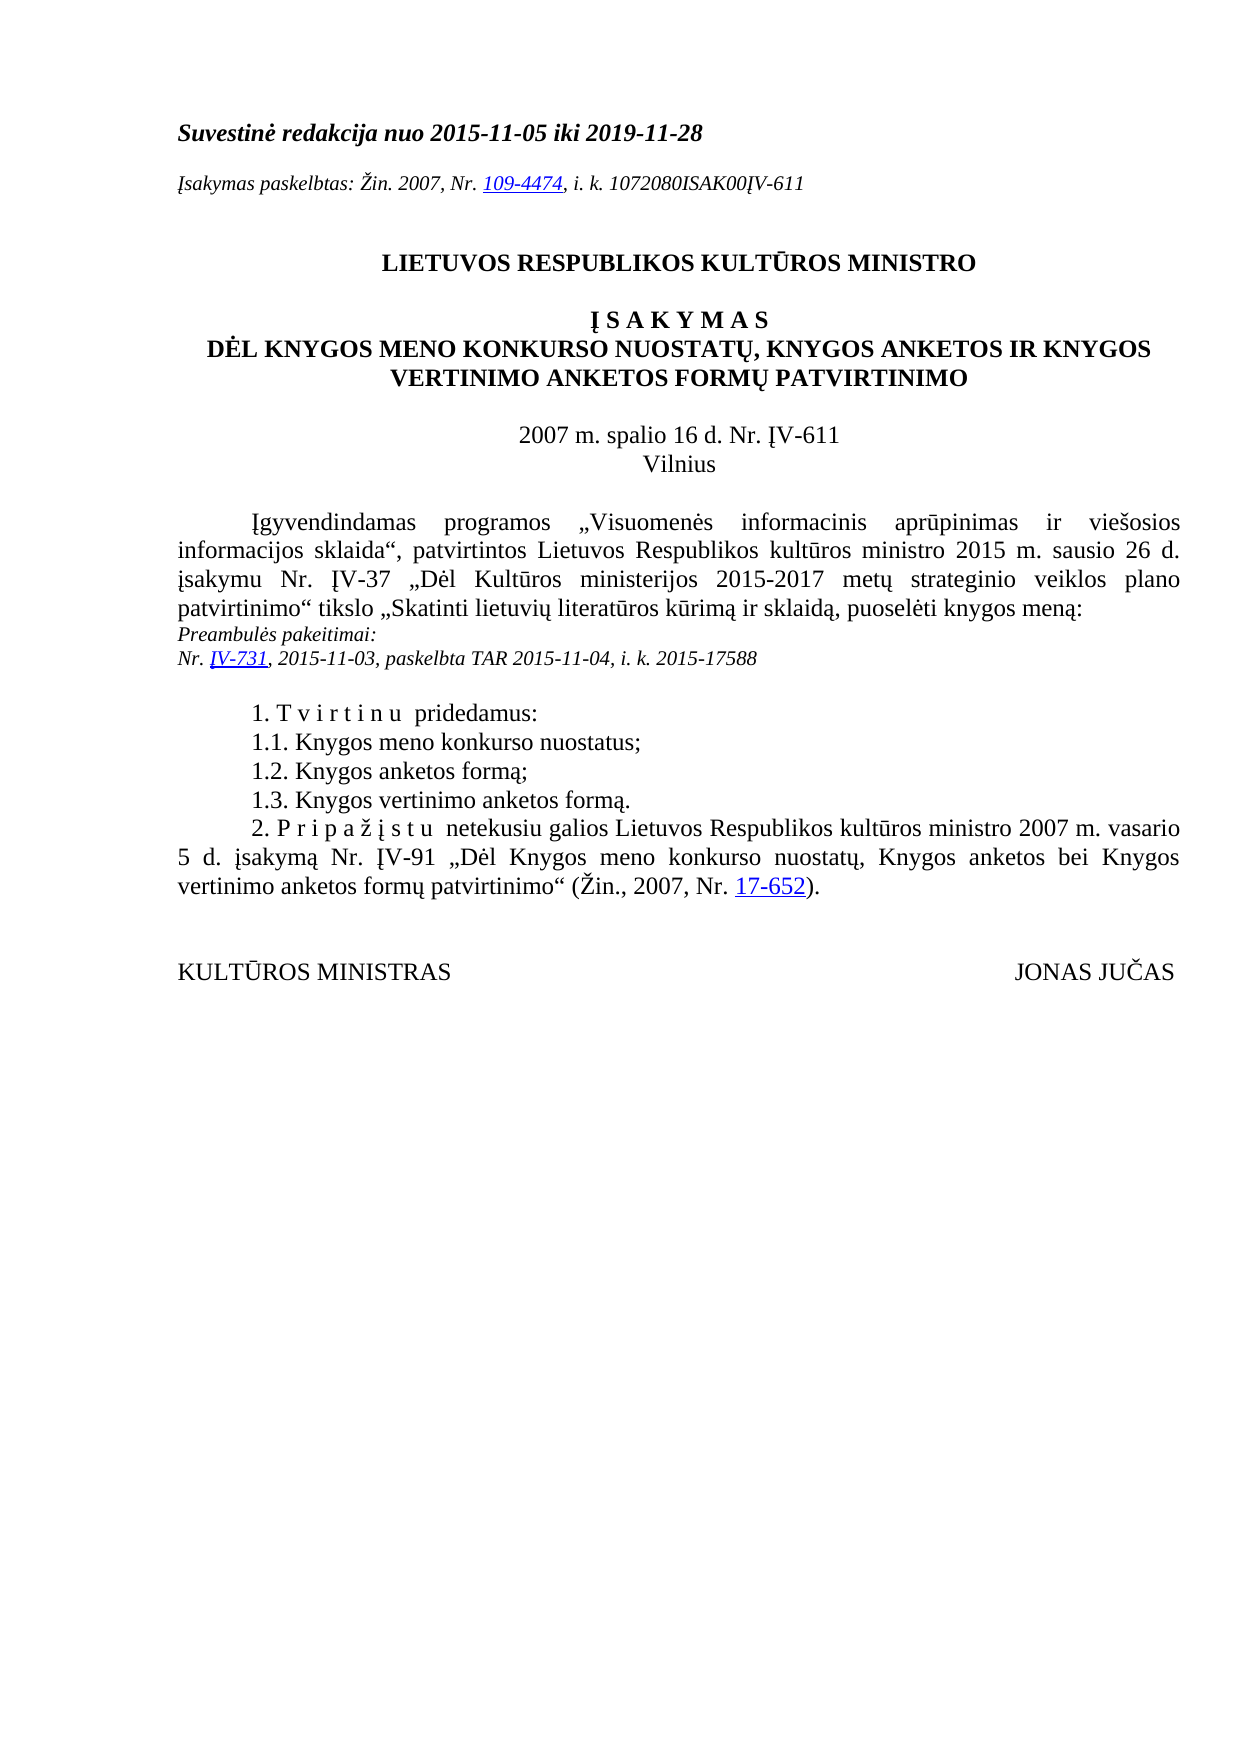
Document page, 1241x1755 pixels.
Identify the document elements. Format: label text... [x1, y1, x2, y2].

text KULTŪROS MINISTRAS JONAS JUČAS [177, 957, 1181, 986]
text Įsakymas paskelbtas: Žin. 2007, Nr. 109-4474, i. k. 1072080ISAK00ĮV-611 [177, 171, 1181, 195]
text LIETUVOS RESPUBLIKOS KULTŪROS MINISTRO [177, 248, 1181, 277]
text 1.3. Knygos vertinimo anketos formą. [177, 785, 1181, 813]
text Nr. ĮV-731, 2015-11-03, paskelbta TAR 2015-11-04, i. k. 2015-17588 [177, 646, 1181, 670]
text 2. Pripažįstu netekusiu galios Lietuvos Respublikos kultūros ministro 2007 m. vasario 5 d. įsakymą Nr. ĮV-91 „Dėl Knygos meno konkurso nuostatų, Knygos anketos bei Knygos vertinimo anketos formų patvirtinimo“ (Žin., 2007, Nr. 17-652). [177, 813, 1181, 900]
text Suvestinė redakcija nuo 2015-11-05 iki 2019-11-28 [177, 118, 1181, 147]
text Preambulės pakeitimai: [177, 622, 1181, 646]
text 1.1. Knygos meno konkurso nuostatus; [177, 727, 1181, 756]
text DĖL KNYGOS MENO KONKURSO NUOSTATŲ, KNYGOS ANKETOS IR KNYGOS VERTINIMO ANKETOS FORMŲ PATVIRTINIMO [177, 334, 1181, 392]
text 1.2. Knygos anketos formą; [177, 756, 1181, 785]
text 1. Tvirtinu pridedamus: [177, 698, 1181, 727]
text Įgyvendindamas programos „Visuomenės informacinis aprūpinimas ir viešosios informacijos sklaida“, patvirtintos Lietuvos Respublikos kultūros ministro 2015 m. sausio 26 d. įsakymu Nr. ĮV-37 „Dėl Kultūros ministerijos 2015-2017 metų strateginio veiklos plano patvirtinimo“ tikslo „Skatinti lietuvių literatūros kūrimą ir sklaidą, puoselėti knygos meną: [177, 507, 1181, 622]
text 2007 m. spalio 16 d. Nr. ĮV-611 [177, 420, 1181, 449]
text Į S A K Y M A S [177, 305, 1181, 334]
text Vilnius [177, 449, 1181, 478]
